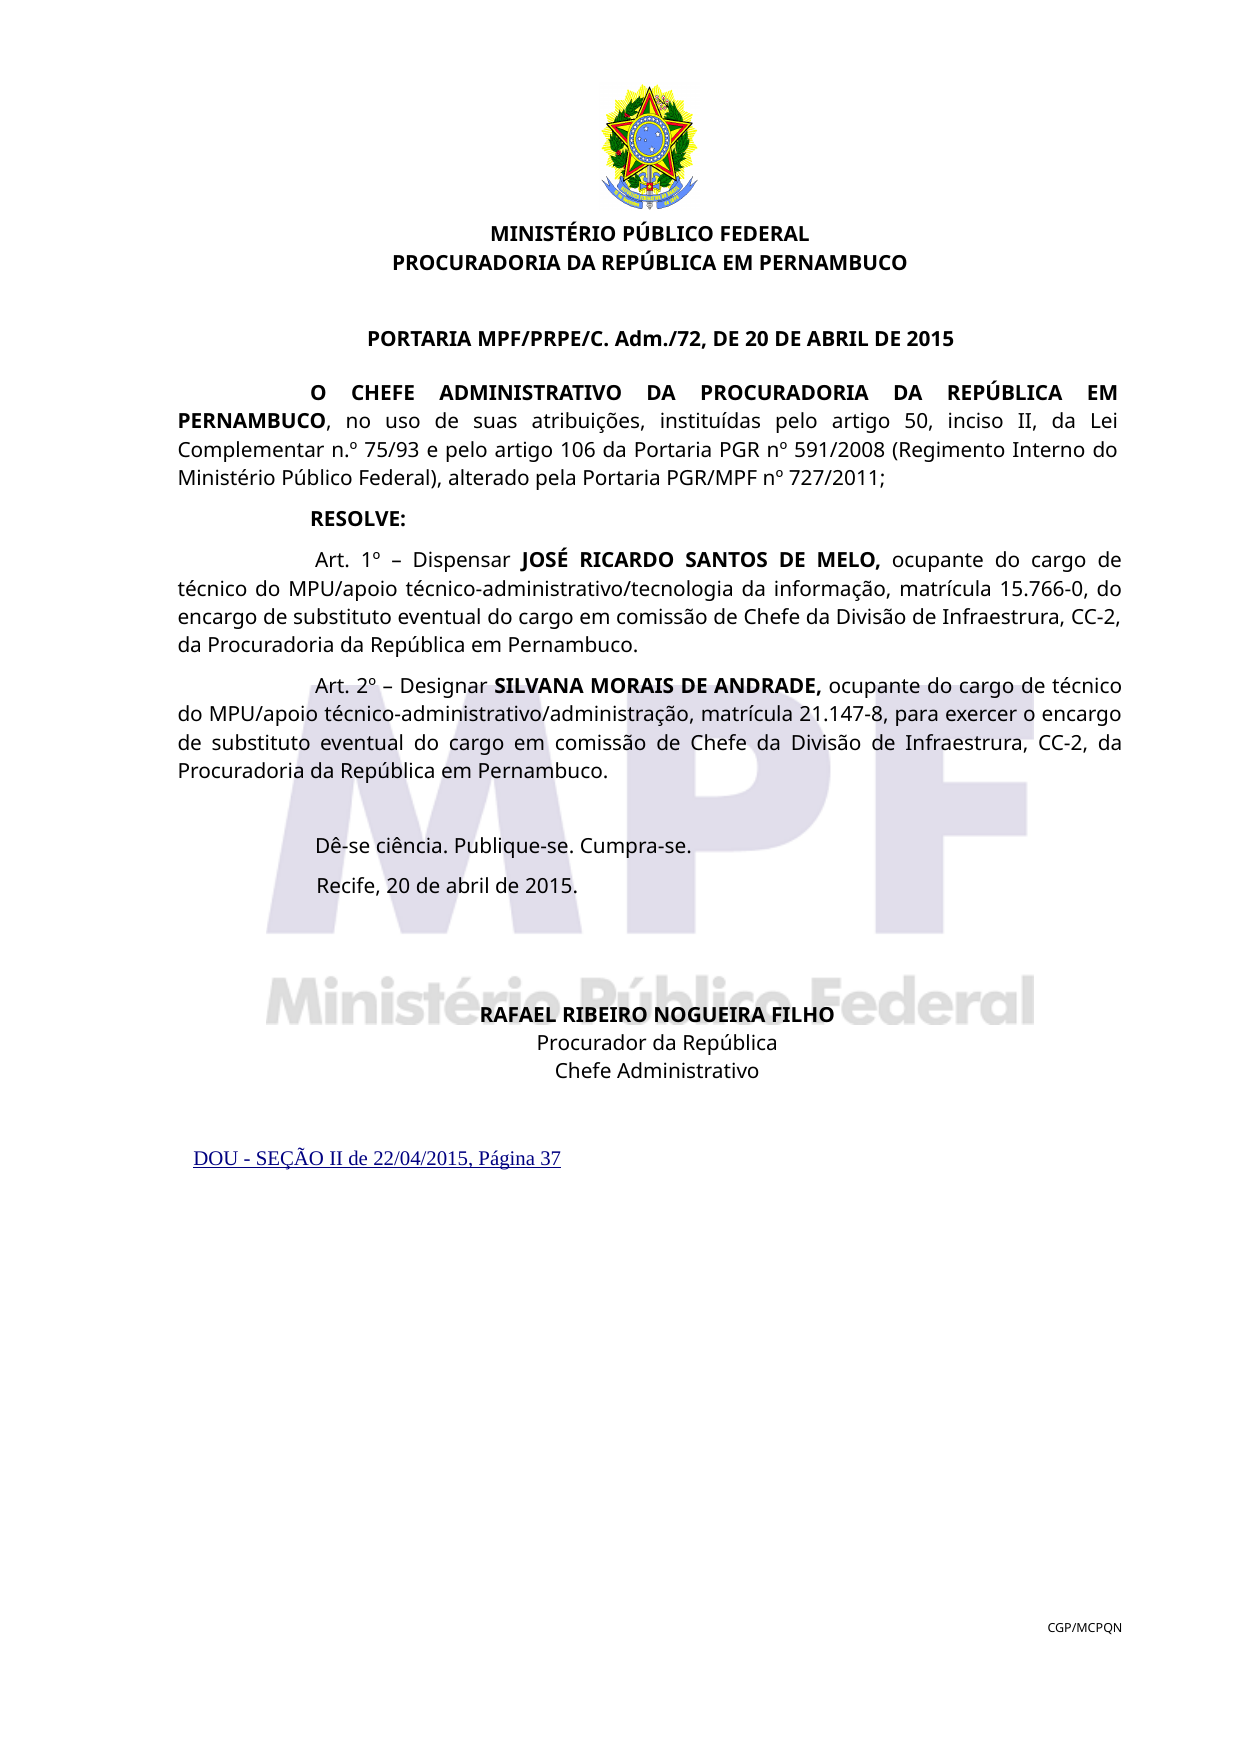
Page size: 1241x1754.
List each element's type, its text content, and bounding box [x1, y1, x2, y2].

picture [599, 82, 700, 211]
picture [266, 900, 1034, 1000]
picture [266, 859, 1034, 871]
text Chefe Administrativo [177, 1057, 1137, 1085]
text Procurador da República [177, 1028, 1137, 1057]
text RESOLVE: [177, 504, 1118, 533]
table_header [177, 1144, 190, 1173]
text MINISTÉRIO PÚBLICO FEDERAL [177, 219, 1122, 248]
text RAFAEL RIBEIRO NOGUEIRA FILHO [177, 1000, 1137, 1028]
picture [266, 784, 1034, 831]
text O CHEFE ADMINISTRATIVO DA PROCURADORIA DA REPÚBLICA EM PERNAMBUCO, no uso de suas atribuições, instituídas pelo artigo 50, inciso II, da Lei Complementar n.º 75/93 e pelo artigo 106 da Portaria PGR nº 591/2008 (Regimento Interno do Ministério Público Federal), alterado pela Portaria PGR/MPF nº 727/2011; [177, 378, 1118, 492]
subtitle PORTARIA MPF/PRPE/C. Adm./72, DE 20 DE ABRIL DE 2015 [177, 324, 1122, 353]
text PROCURADORIA DA REPÚBLICA EM PERNAMBUCO [177, 248, 1122, 276]
text Art. 2º – Designar SILVANA MORAIS DE ANDRADE, ocupante do cargo de técnico do MPU/apoio técnico-administrativo/administração, matrícula 21.147-8, para exercer o encargo de substituto eventual do cargo em comissão de Chefe da Divisão de Infraestrura, CC-2, da Procuradoria da República em Pernambuco. [177, 671, 1122, 784]
table_header DOU - SEÇÃO II de 22/04/2015, Página 37 [190, 1144, 565, 1173]
text Dê-se ciência. Publique-se. Cumpra-se. [177, 831, 1122, 859]
text Art. 1º – Dispensar JOSÉ RICARDO SANTOS DE MELO, ocupante do cargo de técnico do MPU/apoio técnico-administrativo/tecnologia da informação, matrícula 15.766-0, do encargo de substituto eventual do cargo em comissão de Chefe da Divisão de Infraestrura, CC-2, da Procuradoria da República em Pernambuco. [177, 545, 1122, 659]
text Recife, 20 de abril de 2015. [177, 871, 1122, 900]
